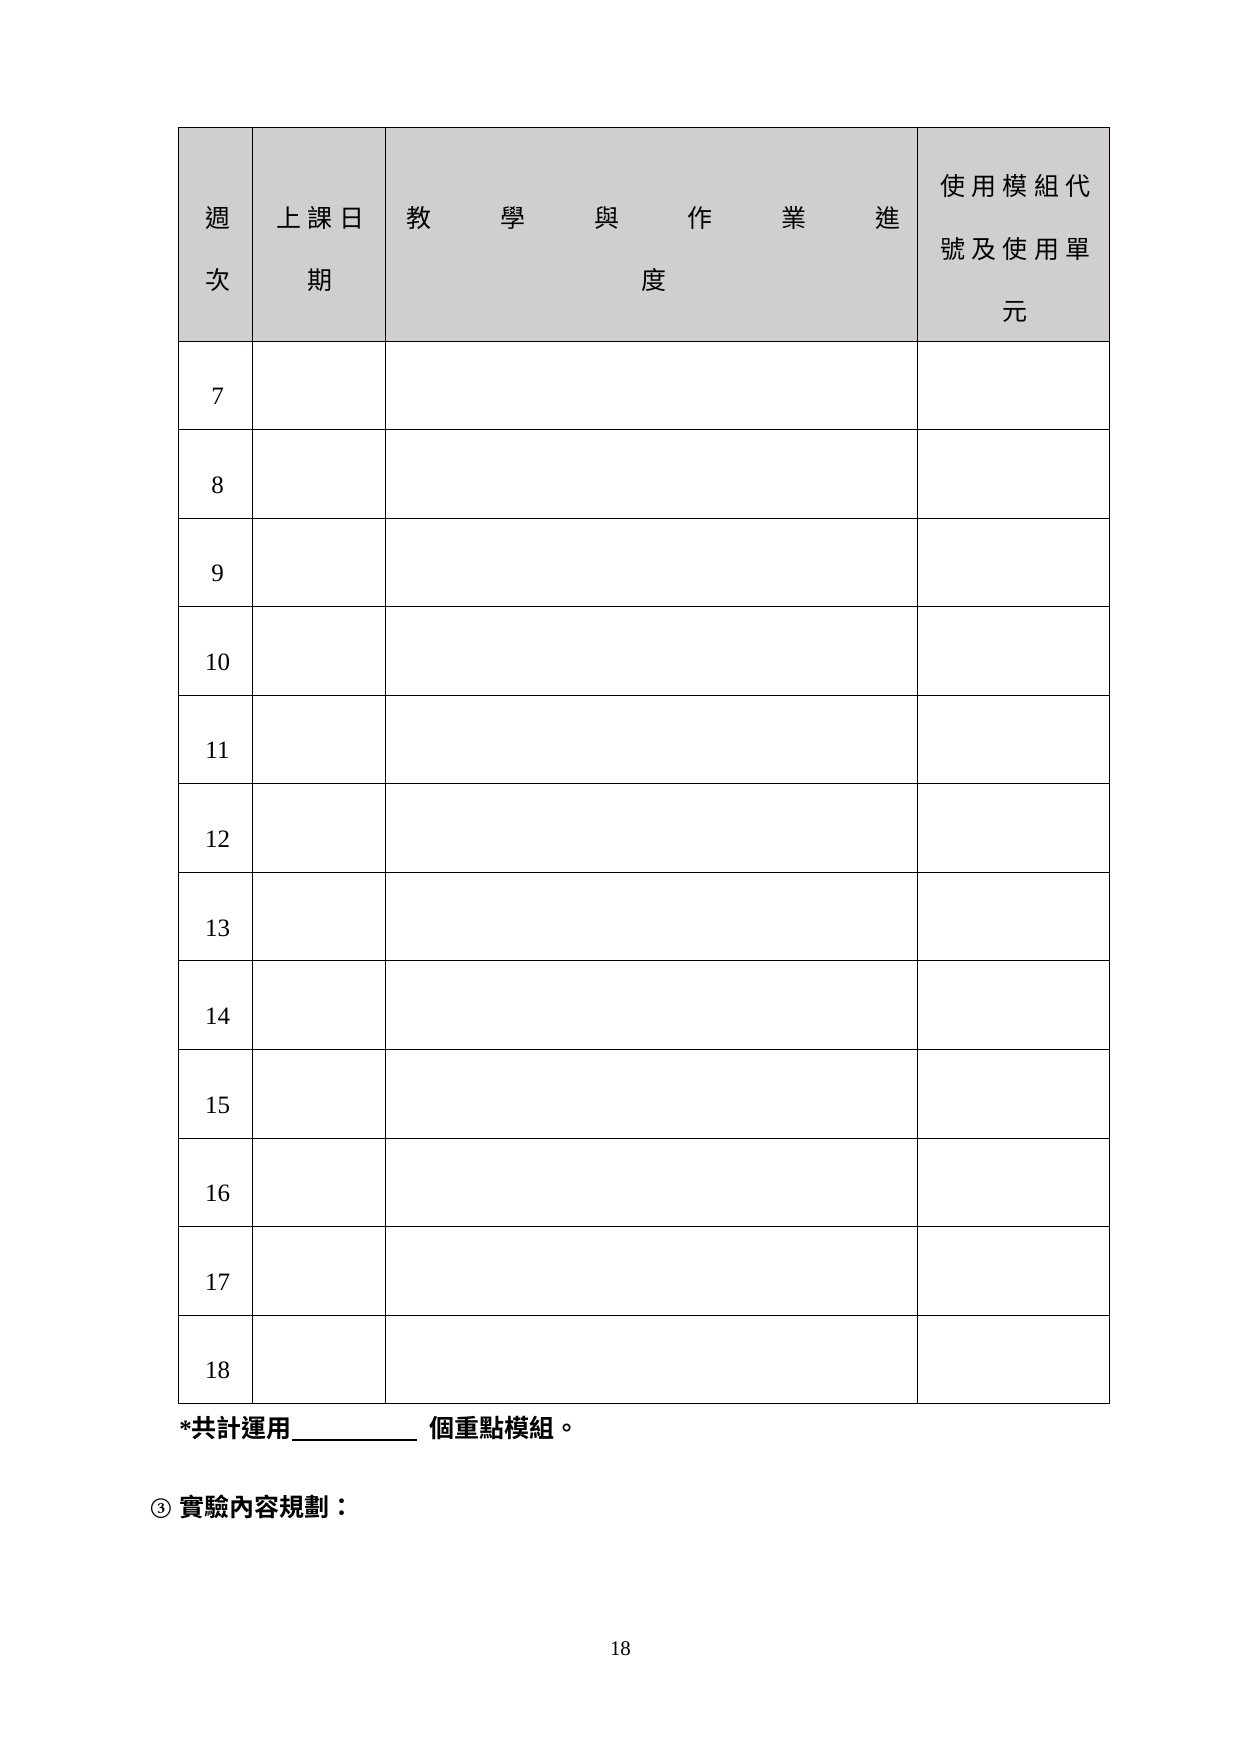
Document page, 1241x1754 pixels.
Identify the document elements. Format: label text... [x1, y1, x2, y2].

table_cell [918, 1227, 1109, 1314]
table_cell [386, 342, 917, 429]
table_cell [918, 519, 1109, 606]
table_header 週次 [179, 128, 252, 341]
table_cell 15 [179, 1050, 252, 1137]
table_cell [386, 607, 917, 695]
table_cell [386, 1227, 917, 1314]
text *共計運用 個重點模組。 [179, 1404, 1120, 1446]
table_cell [386, 696, 917, 783]
table_cell [253, 342, 385, 429]
table_cell [253, 607, 385, 695]
table_cell 9 [179, 519, 252, 606]
table_cell 8 [179, 430, 252, 518]
table_cell [386, 784, 917, 872]
table_cell 11 [179, 696, 252, 783]
table_cell 17 [179, 1227, 252, 1314]
table_cell [386, 1316, 917, 1403]
table_cell [253, 430, 385, 518]
table_cell [918, 784, 1109, 872]
table_cell [918, 873, 1109, 960]
table_cell [253, 696, 385, 783]
table_cell [253, 1227, 385, 1314]
table_cell [386, 961, 917, 1049]
table_cell [918, 342, 1109, 429]
table_cell 12 [179, 784, 252, 872]
table_cell [253, 519, 385, 606]
table_cell [386, 873, 917, 960]
table_cell [386, 1050, 917, 1137]
table_cell 18 [179, 1316, 252, 1403]
table_header 使用模組代號及使用單元 [918, 128, 1109, 341]
table_cell [386, 430, 917, 518]
table_cell [386, 519, 917, 606]
table_header 上課日期 [253, 128, 385, 341]
table_cell 10 [179, 607, 252, 695]
table_cell [918, 696, 1109, 783]
table_cell [253, 873, 385, 960]
table_cell 13 [179, 873, 252, 960]
table_cell [253, 1316, 385, 1403]
table_cell [918, 607, 1109, 695]
table_cell [386, 1139, 917, 1226]
table_cell [253, 1050, 385, 1137]
table_cell [253, 961, 385, 1049]
table_cell 14 [179, 961, 252, 1049]
table_header 教 學 與 作 業 進 度 [386, 128, 917, 341]
table_cell [918, 1139, 1109, 1226]
table_cell [253, 1139, 385, 1226]
table_cell [253, 784, 385, 872]
table_cell [918, 961, 1109, 1049]
table_cell [918, 1316, 1109, 1403]
list 實驗內容規劃： [150, 1483, 1120, 1525]
table_cell [918, 430, 1109, 518]
table_cell [918, 1050, 1109, 1137]
table_cell 7 [179, 342, 252, 429]
table_cell 16 [179, 1139, 252, 1226]
